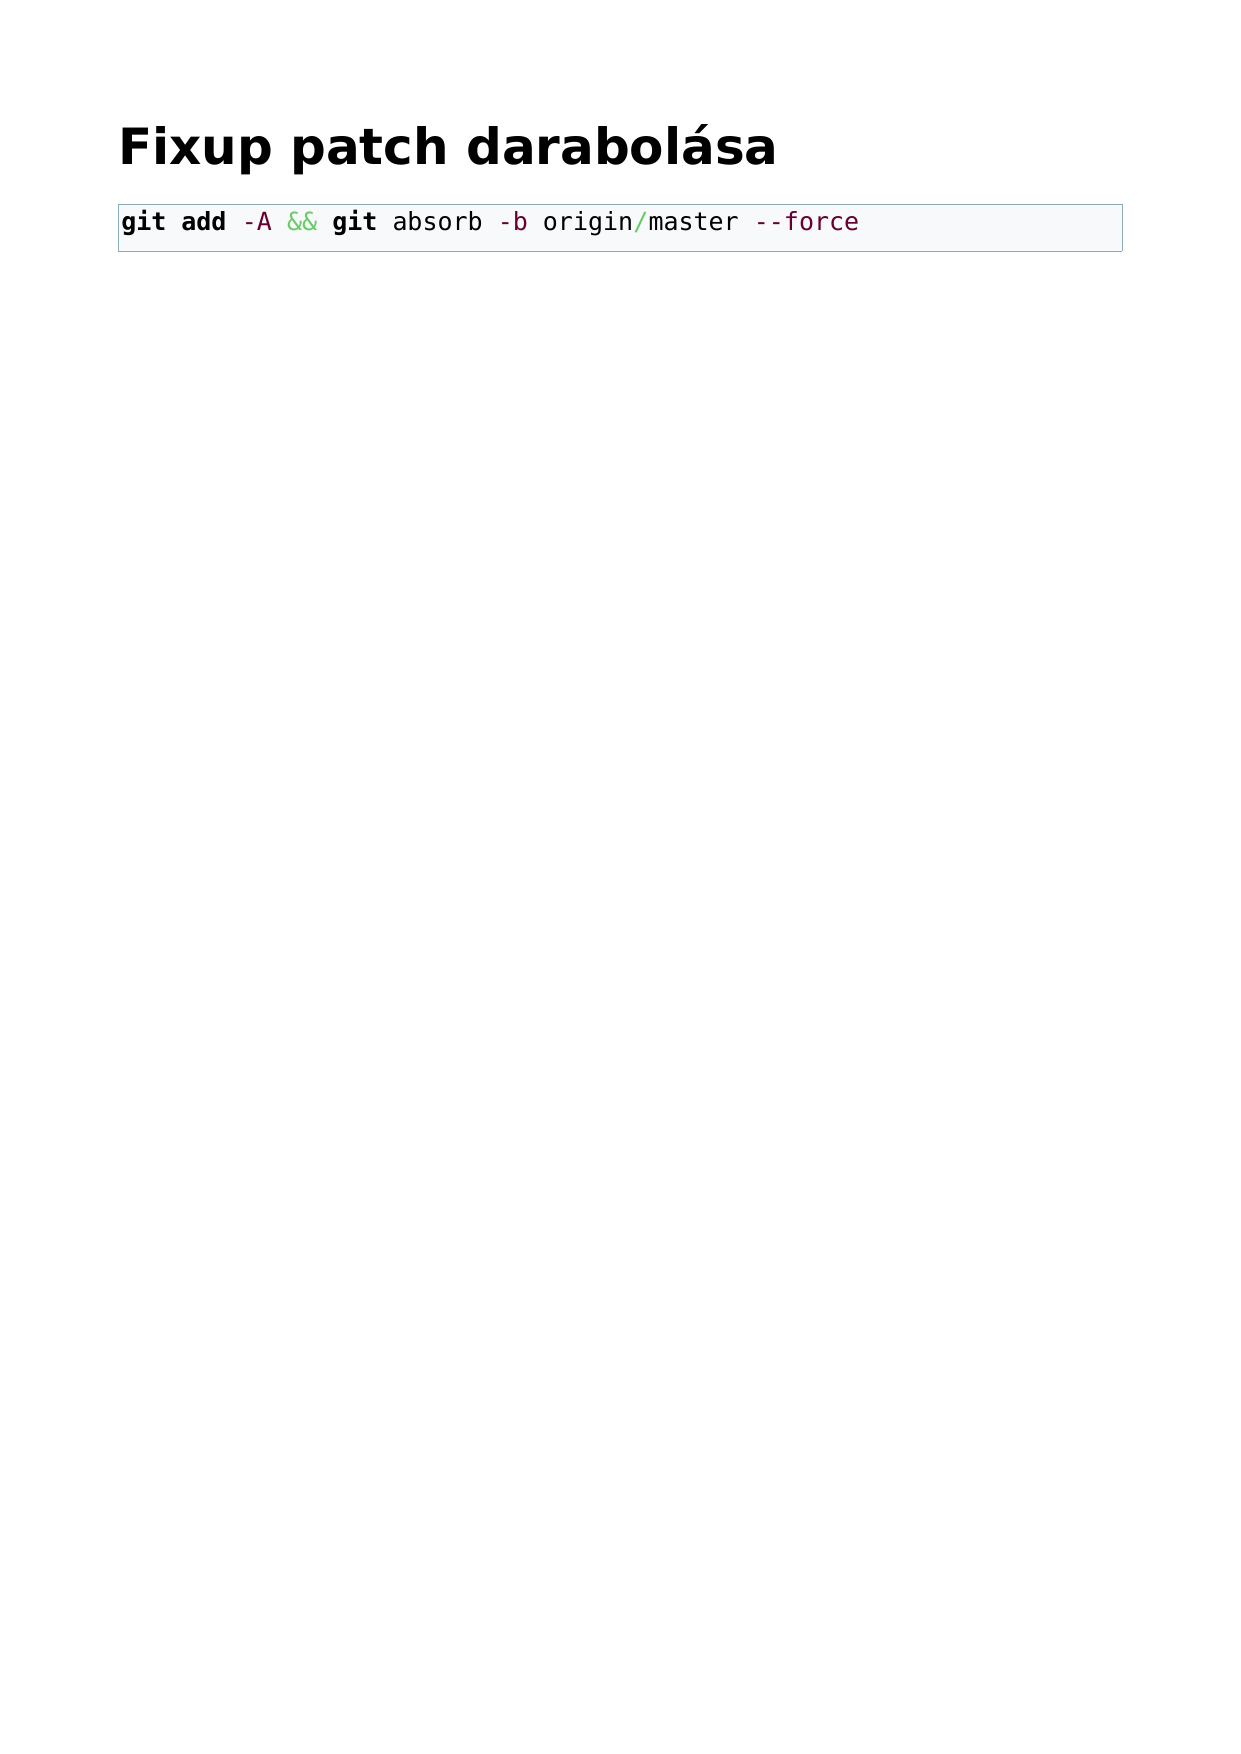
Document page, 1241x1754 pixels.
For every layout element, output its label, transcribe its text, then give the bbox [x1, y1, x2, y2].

table_header git add -A && git absorb -b origin/master --force [119, 205, 1122, 251]
subtitle Fixup patch darabolása [118, 118, 1122, 176]
